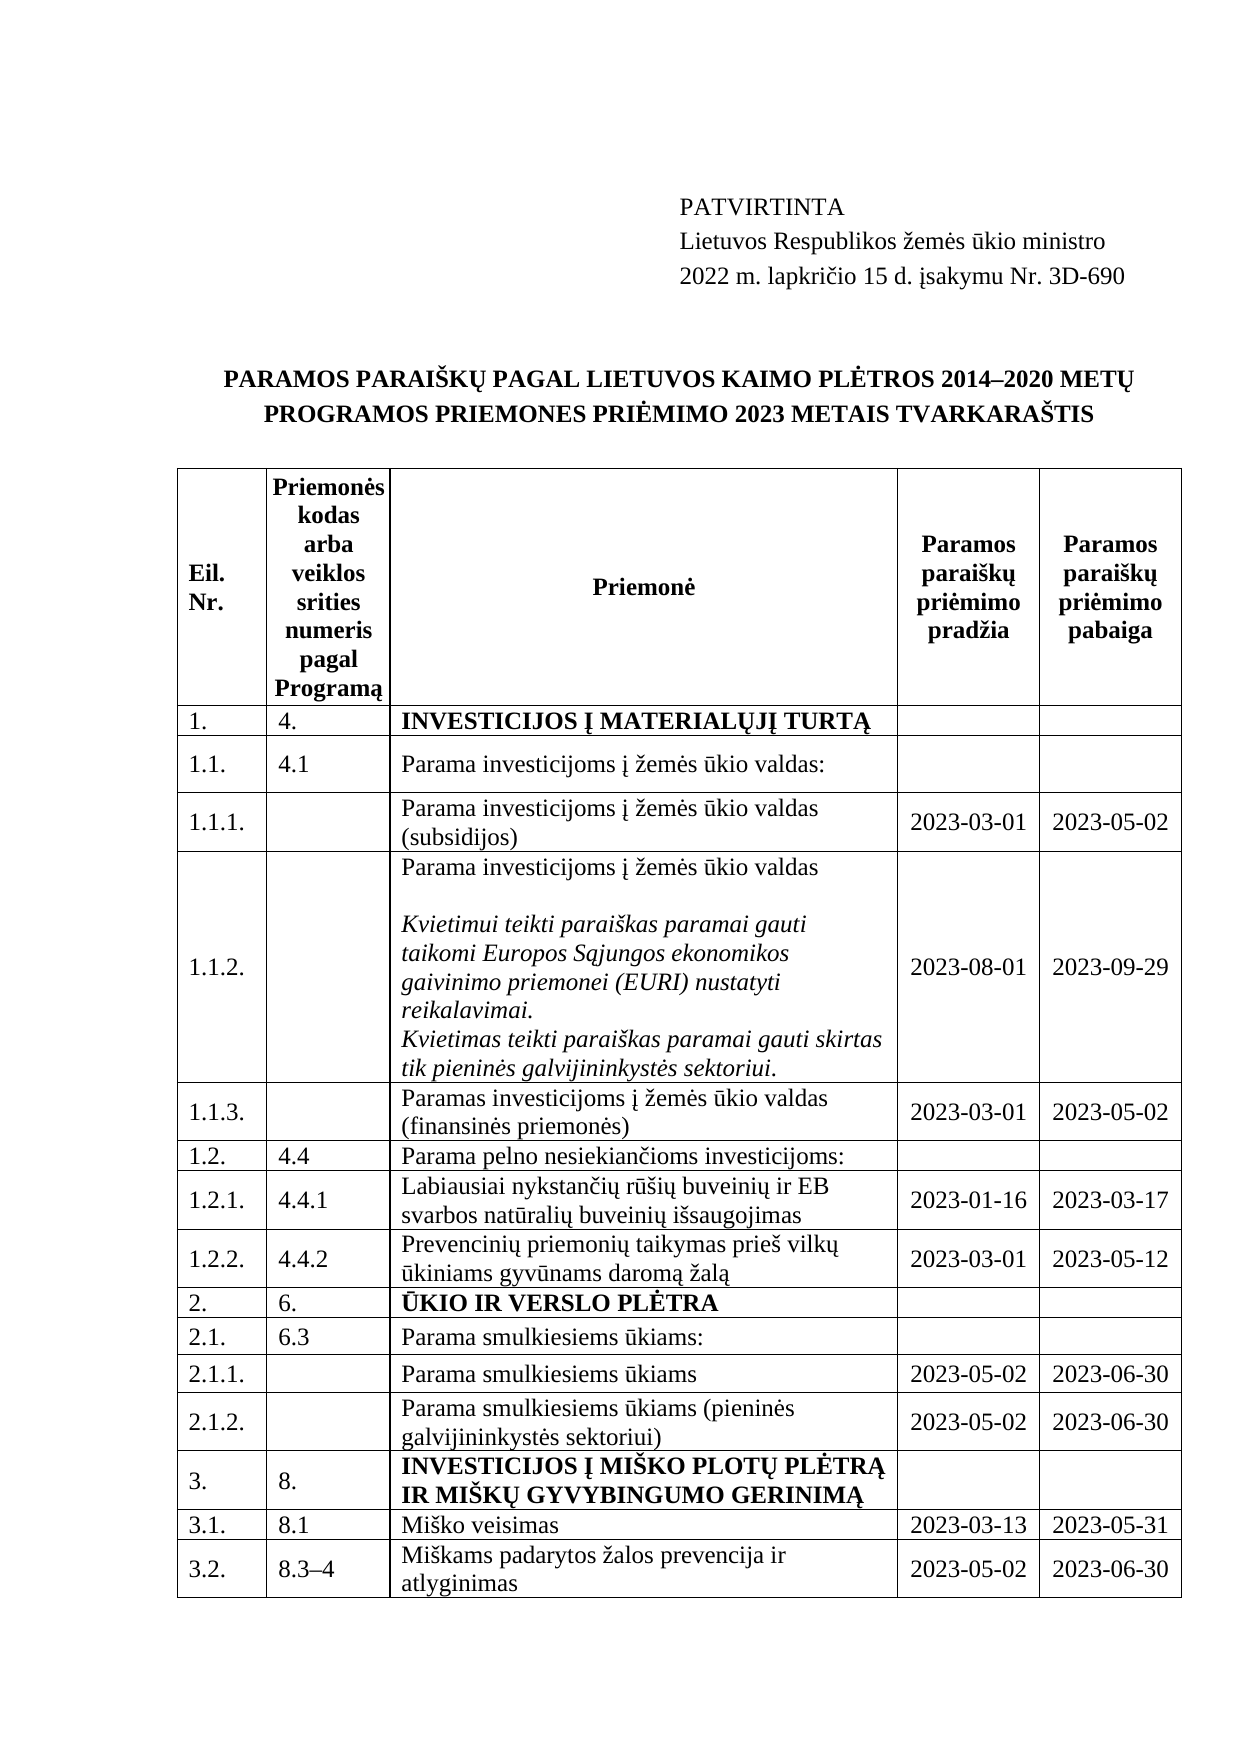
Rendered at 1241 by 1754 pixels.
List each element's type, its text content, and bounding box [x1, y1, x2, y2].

table_cell 2.1. [178, 1318, 266, 1354]
table_cell 1.1.1. [178, 793, 266, 851]
table_cell 1.1. [178, 736, 266, 792]
table_cell 2023-03-01 [898, 1083, 1039, 1140]
table_cell [898, 1141, 1039, 1170]
table_cell Paramas investicijoms į žemės ūkio valdas (finansinės priemonės) [391, 1083, 897, 1140]
table_cell 8.3–4 [267, 1540, 389, 1597]
table_cell [267, 793, 389, 851]
text ParaMOS PARAIŠkų pagal LIETUVOS Kaimo plėtros 2014–2020 metų PROGRAMOS priemones PRIĖMIMO 2023 metais TVARKARAŠTIS [177, 364, 1181, 428]
table_header Priemonės kodas arba veiklos srities numeris pagal Programą [267, 469, 389, 705]
table_cell ŪKIO IR VERSLO PLĖTRA [391, 1288, 897, 1317]
table_cell Miškams padarytos žalos prevencija ir atlyginimas [391, 1540, 897, 1597]
table_cell 2023-08-01 [898, 852, 1039, 1082]
table_cell [898, 1451, 1039, 1509]
table_cell 6. [267, 1288, 389, 1317]
table_cell 2023-05-12 [1040, 1230, 1181, 1287]
table_cell 4.4.1 [267, 1171, 389, 1228]
table_cell 2023-06-30 [1040, 1393, 1181, 1450]
table_cell 2023-05-02 [898, 1540, 1039, 1597]
table_cell 2023-03-01 [898, 793, 1039, 851]
table_cell [898, 1288, 1039, 1317]
table_cell Parama investicijoms į žemės ūkio valdas: [391, 736, 897, 792]
table_cell 2023-01-16 [898, 1171, 1039, 1228]
table_cell 4. [267, 706, 389, 734]
table_cell [898, 706, 1039, 734]
table_cell 1.1.2. [178, 852, 266, 1082]
table_cell 2023-05-02 [1040, 793, 1181, 851]
table_cell 8.1 [267, 1510, 389, 1539]
table_cell 2023-06-30 [1040, 1355, 1181, 1392]
table_cell Parama smulkiesiems ūkiams: [391, 1318, 897, 1354]
table_cell Parama smulkiesiems ūkiams [391, 1355, 897, 1392]
table_cell Parama investicijoms į žemės ūkio valdas (subsidijos) [391, 793, 897, 851]
table_cell [1040, 1288, 1181, 1317]
table_cell 2023-05-02 [1040, 1083, 1181, 1140]
table_cell INVESTICIJOS Į MATERIALŲJĮ TURTĄ [391, 706, 897, 734]
table_header Priemonė [391, 469, 897, 705]
table_cell 1. [178, 706, 266, 734]
table_cell 1.1.3. [178, 1083, 266, 1140]
table_cell 1.2. [178, 1141, 266, 1170]
table_cell [898, 1318, 1039, 1354]
table_header Paramos paraiškų priėmimo pabaiga [1040, 469, 1181, 705]
table_cell [898, 736, 1039, 792]
table_cell Parama pelno nesiekiančioms investicijoms: [391, 1141, 897, 1170]
table_cell 2023-03-17 [1040, 1171, 1181, 1228]
table_cell 3. [178, 1451, 266, 1509]
table_cell 3.2. [178, 1540, 266, 1597]
table_cell 2023-03-13 [898, 1510, 1039, 1539]
table_cell 2023-05-02 [898, 1393, 1039, 1450]
table_cell INVESTICIJOS Į MIŠKO PLOTŲ PLĖTRĄ IR MIŠKŲ GYVYBINGUMO GERINIMĄ [391, 1451, 897, 1509]
table_cell 2023-09-29 [1040, 852, 1181, 1082]
table_cell 1.2.1. [178, 1171, 266, 1228]
table_cell Parama smulkiesiems ūkiams (pieninės galvijininkystės sektoriui) [391, 1393, 897, 1450]
table_cell 1.2.2. [178, 1230, 266, 1287]
table_cell 2023-05-02 [898, 1355, 1039, 1392]
table_cell [267, 1355, 389, 1392]
table_cell [267, 852, 389, 1082]
table_cell 2. [178, 1288, 266, 1317]
table_cell 2023-03-01 [898, 1230, 1039, 1287]
text Lietuvos Respublikos žemės ūkio ministro [679, 226, 1181, 255]
table_cell 3.1. [178, 1510, 266, 1539]
table_cell [1040, 736, 1181, 792]
table_cell 2.1.2. [178, 1393, 266, 1450]
table_cell 2.1.1. [178, 1355, 266, 1392]
table_cell [267, 1083, 389, 1140]
text 2022 m. lapkričio 15 d. įsakymu Nr. 3D-690 [679, 261, 1181, 290]
table_cell [1040, 1451, 1181, 1509]
text PATVIRTINTA [679, 192, 1181, 221]
table_cell 4.4 [267, 1141, 389, 1170]
table_cell 8. [267, 1451, 389, 1509]
table_cell 2023-05-31 [1040, 1510, 1181, 1539]
table_cell Miško veisimas [391, 1510, 897, 1539]
table_cell 4.1 [267, 736, 389, 792]
table_cell Labiausiai nykstančių rūšių buveinių ir EB svarbos natūralių buveinių išsaugojimas [391, 1171, 897, 1228]
table_cell [267, 1393, 389, 1450]
table_cell [1040, 1318, 1181, 1354]
table_header Eil. Nr. [178, 469, 266, 705]
table_cell [1040, 1141, 1181, 1170]
table_cell 6.3 [267, 1318, 389, 1354]
table_cell Parama investicijoms į žemės ūkio valdas Kvietimui teikti paraiškas paramai gauti taikomi Europos Sąjungos ekonomikos gaivinimo priemonei (EURI) nustatyti reikalavimai. Kvietimas teikti paraiškas paramai gauti skirtas tik pieninės galvijininkystės sektoriui. [391, 852, 897, 1082]
table_cell Prevencinių priemonių taikymas prieš vilkų ūkiniams gyvūnams daromą žalą [391, 1230, 897, 1287]
table_cell [1040, 706, 1181, 734]
table_cell 2023-06-30 [1040, 1540, 1181, 1597]
table_header Paramos paraiškų priėmimo pradžia [898, 469, 1039, 705]
table_cell 4.4.2 [267, 1230, 389, 1287]
